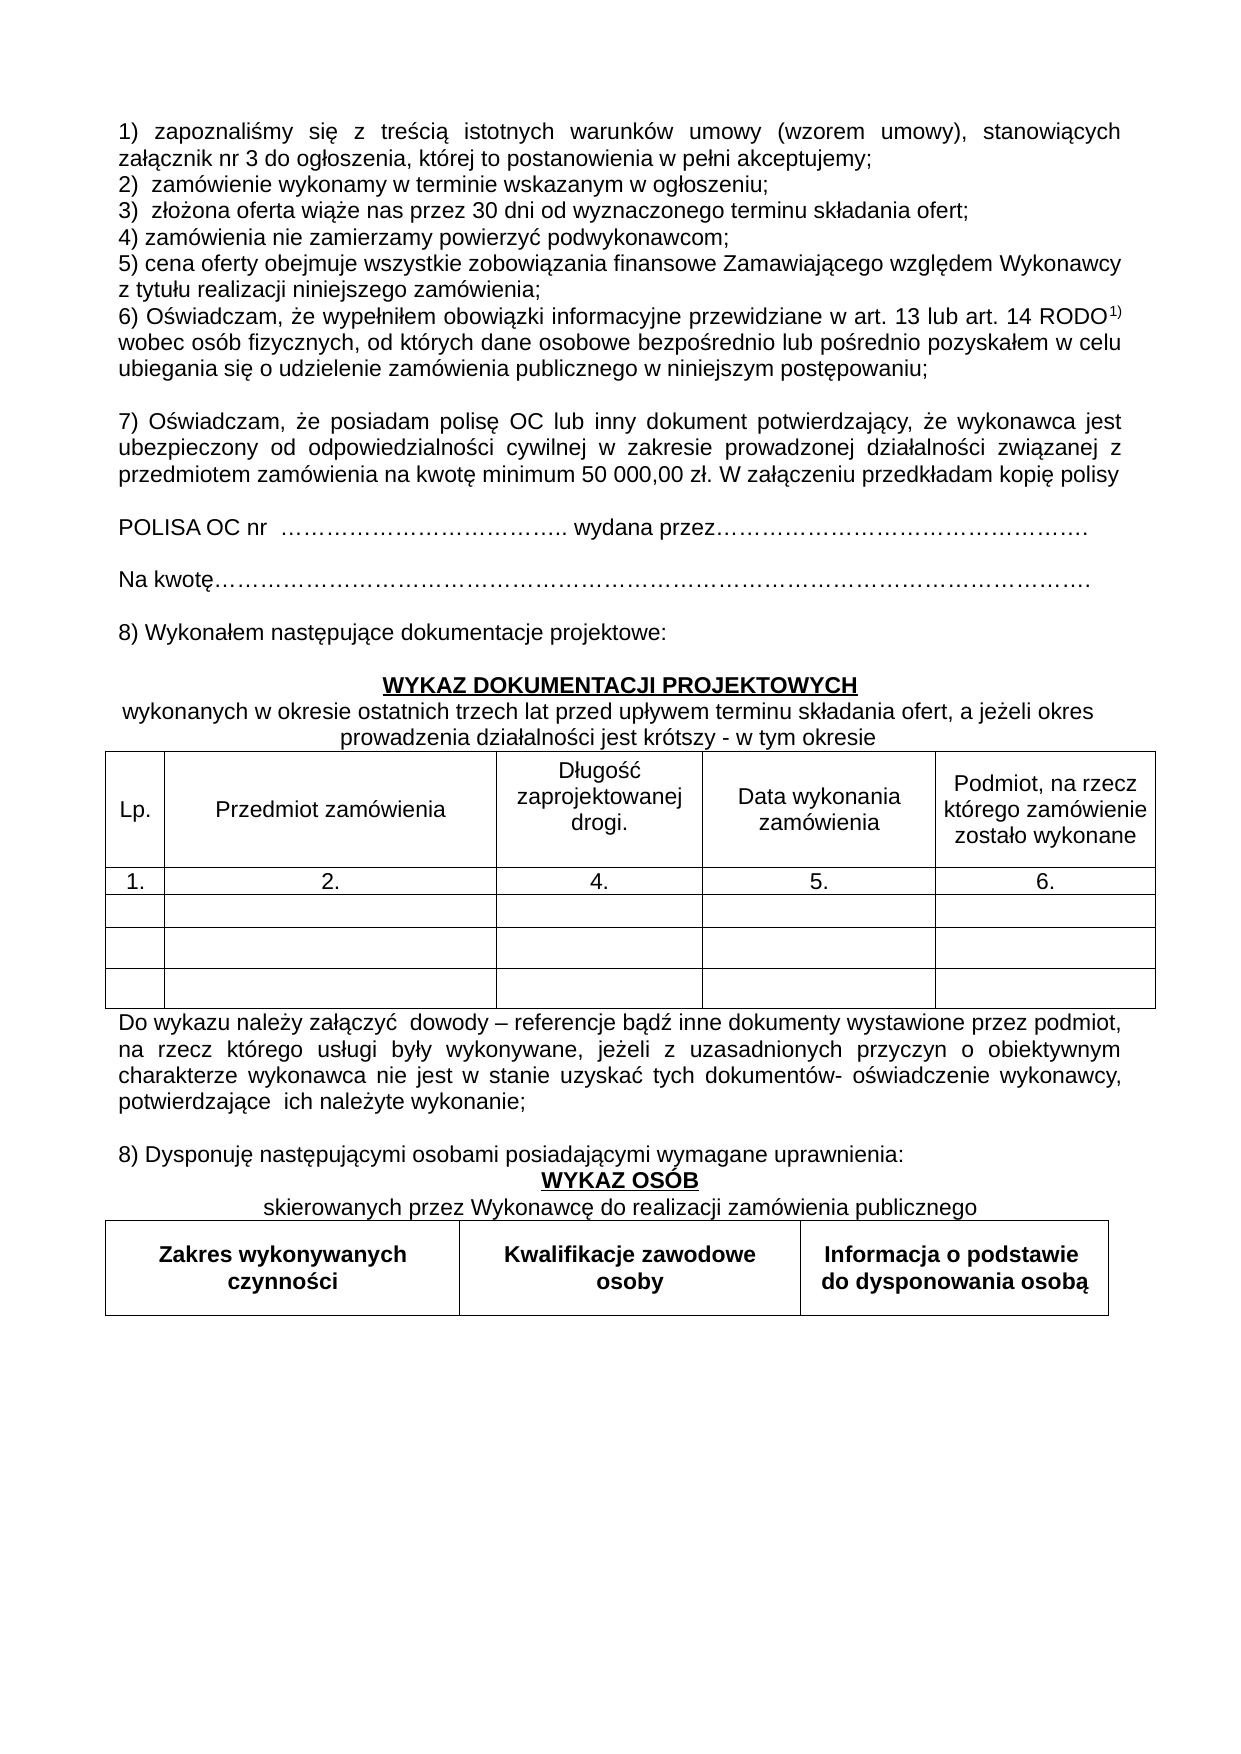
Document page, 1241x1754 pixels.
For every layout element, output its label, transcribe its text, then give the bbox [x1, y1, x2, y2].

table_cell 1. [106, 868, 164, 894]
table_header Kwalifikacje zawodowe osoby [460, 1221, 800, 1314]
table_header Informacja o podstawie do dysponowania osobą [801, 1221, 1108, 1314]
table_cell [936, 895, 1155, 927]
table_cell [497, 895, 702, 927]
table_cell 4. [497, 868, 702, 894]
text 4) zamówienia nie zamierzamy powierzyć podwykonawcom; [118, 223, 1122, 250]
text POLISA OC nr ……………………………….. wydana przez…………………………………………. [118, 513, 1122, 540]
table_header Data wykonania zamówienia [703, 752, 935, 867]
text 6) Oświadczam, że wypełniłem obowiązki informacyjne przewidziane w art. 13 lub art. 14 RODO1) wobec osób fizycznych, od których dane osobowe bezpośrednio lub pośrednio pozyskałem w celu ubiegania się o udzielenie zamówienia publicznego w niniejszym postępowaniu; [118, 303, 1122, 382]
text 2) zamówienie wykonamy w terminie wskazanym w ogłoszeniu; [118, 171, 1122, 197]
table_cell 5. [703, 868, 935, 894]
table_cell [703, 969, 935, 1008]
table_header Przedmiot zamówienia [165, 752, 496, 867]
table_header Zakres wykonywanych czynności [106, 1221, 459, 1314]
table_cell [106, 969, 164, 1008]
table_cell [497, 969, 702, 1008]
table_header Podmiot, na rzecz którego zamówienie zostało wykonane [936, 752, 1155, 867]
table_cell [936, 928, 1155, 968]
table_cell 6. [936, 868, 1155, 894]
table_cell [703, 928, 935, 968]
text 8) Dysponuję następującymi osobami posiadającymi wymagane uprawnienia: [118, 1141, 1122, 1167]
table_cell [165, 969, 496, 1008]
text 7) Oświadczam, że posiadam polisę OC lub inny dokument potwierdzający, że wykonawca jest ubezpieczony od odpowiedzialności cywilnej w zakresie prowadzonej działalności związanej z przedmiotem zamówienia na kwotę minimum 50 000,00 zł. W załączeniu przedkładam kopię polisy [118, 408, 1122, 487]
table_cell 2. [165, 868, 496, 894]
table_cell [165, 895, 496, 927]
text wykonanych w okresie ostatnich trzech lat przed upływem terminu składania ofert, a jeżeli okres prowadzenia działalności jest krótszy - w tym okresie [99, 698, 1117, 751]
text skierowanych przez Wykonawcę do realizacji zamówienia publicznego [118, 1194, 1122, 1220]
text 1) zapoznaliśmy się z treścią istotnych warunków umowy (wzorem umowy), stanowiących załącznik nr 3 do ogłoszenia, której to postanowienia w pełni akceptujemy; [118, 118, 1122, 171]
table_cell [497, 928, 702, 968]
table_cell [165, 928, 496, 968]
table_cell [703, 895, 935, 927]
text 3) złożona oferta wiąże nas przez 30 dni od wyznaczonego terminu składania ofert; [118, 197, 1122, 223]
table_cell [106, 895, 164, 927]
text 5) cena oferty obejmuje wszystkie zobowiązania finansowe Zamawiającego względem Wykonawcy z tytułu realizacji niniejszego zamówienia; [118, 250, 1122, 303]
text WYKAZ OSÓB [118, 1167, 1122, 1194]
text WYKAZ DOKUMENTACJI PROJEKTOWYCH [118, 672, 1122, 698]
table_cell [936, 969, 1155, 1008]
text Na kwotę……………………………………………………………………………………………………. [118, 566, 1122, 592]
table_cell [106, 928, 164, 968]
text 8) Wykonałem następujące dokumentacje projektowe: [118, 619, 1122, 645]
text Do wykazu należy załączyć dowody – referencje bądź inne dokumenty wystawione przez podmiot, na rzecz którego usługi były wykonywane, jeżeli z uzasadnionych przyczyn o obiektywnym charakterze wykonawca nie jest w stanie uzyskać tych dokumentów- oświadczenie wykonawcy, potwierdzające ich należyte wykonanie; [118, 1009, 1122, 1115]
table_header Lp. [106, 752, 164, 867]
table_header Długość zaprojektowanej drogi. [497, 752, 702, 867]
